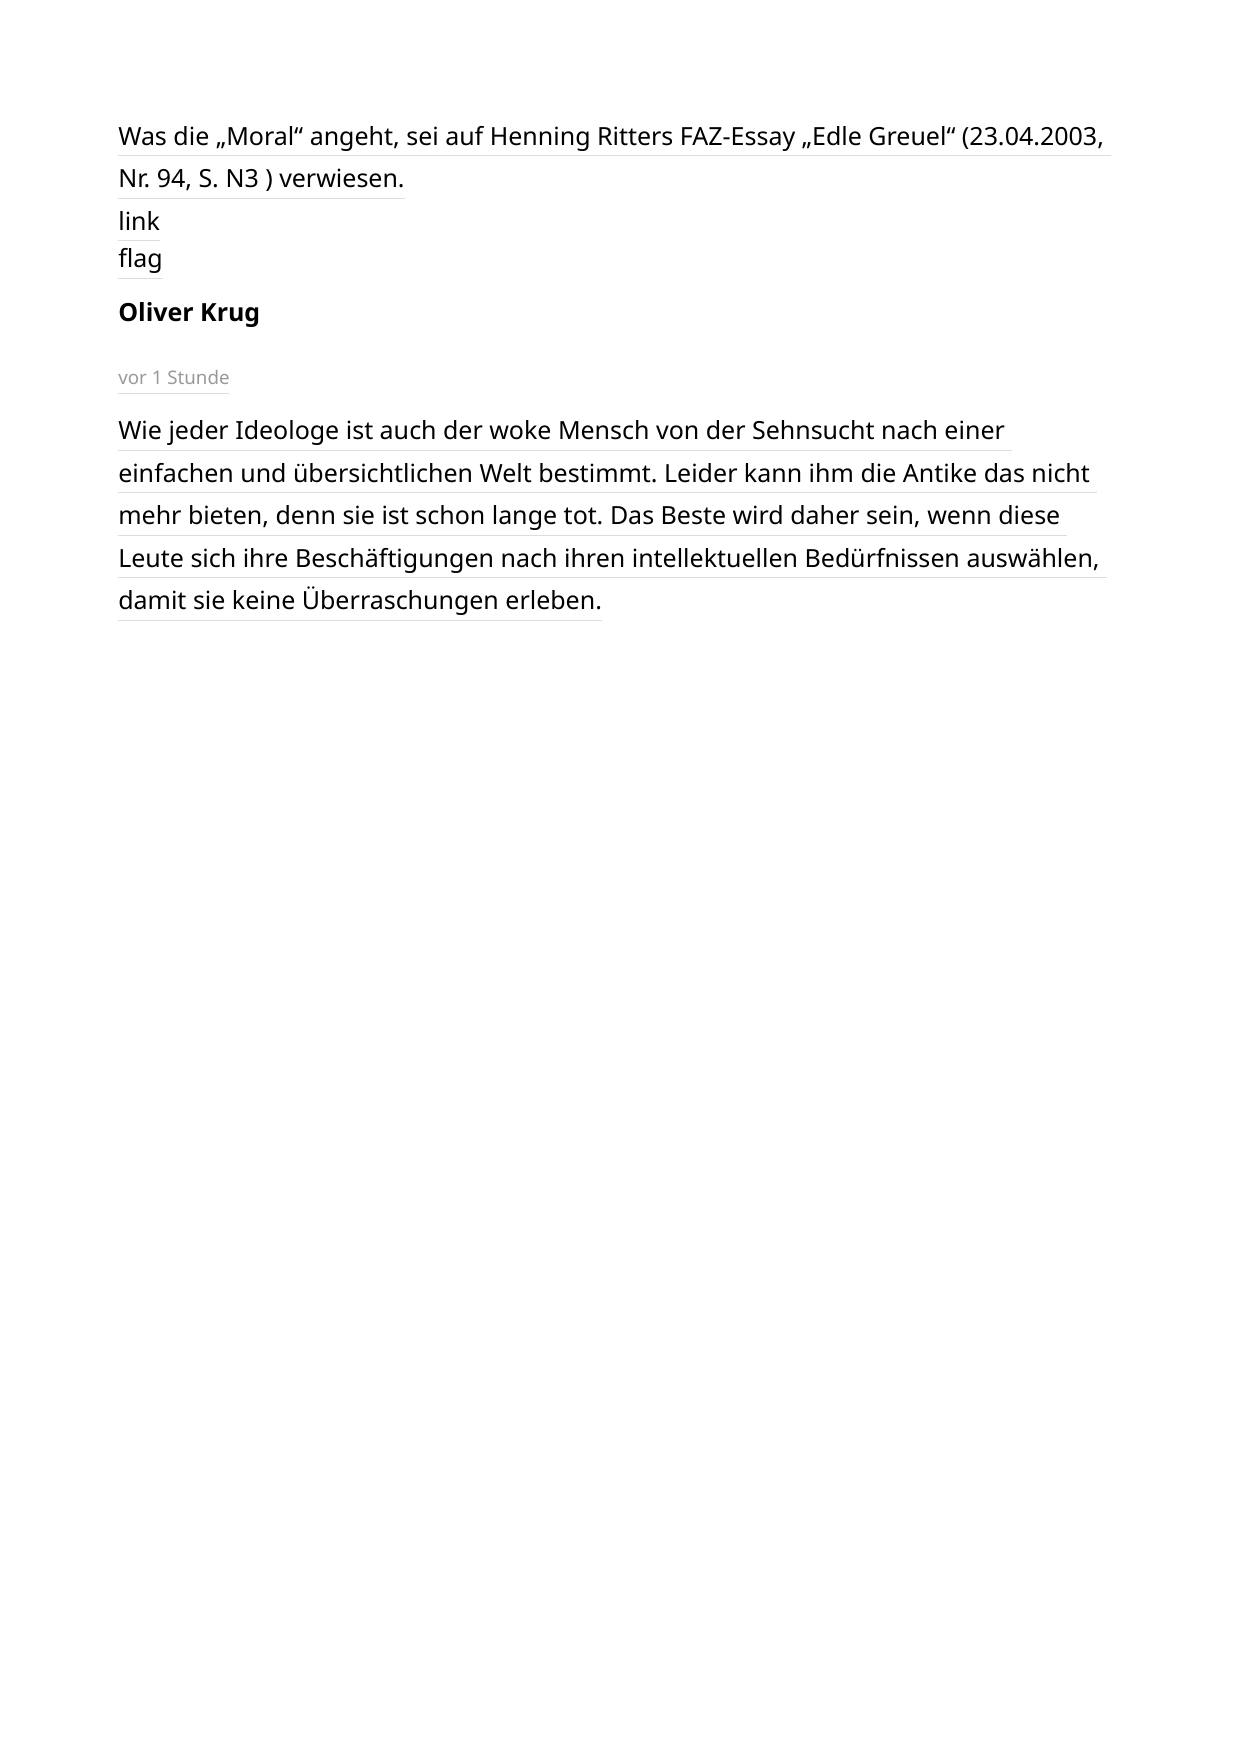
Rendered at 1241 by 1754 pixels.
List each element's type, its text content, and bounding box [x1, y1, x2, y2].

text Oliver Krug [118, 295, 1122, 329]
text link [118, 203, 1122, 241]
text vor 1 Stunde [118, 364, 1117, 394]
text Wie jeder Ideologe ist auch der woke Mensch von der Sehnsucht nach einer einfachen und übersichtlichen Welt bestimmt. Leider kann ihm die Antike das nicht mehr bieten, denn sie ist schon lange tot. Das Beste wird daher sein, wenn diese Leute sich ihre Beschäftigungen nach ihren intellektuellen Bedürfnissen auswählen, damit sie keine Überraschungen erleben. [118, 413, 1122, 621]
text Was die „Moral“ angeht, sei auf Henning Ritters FAZ-Essay „Edle Greuel“ (23.04.2003, Nr. 94, S. N3 ) verwiesen. [118, 118, 1122, 199]
text flag [118, 241, 1122, 279]
